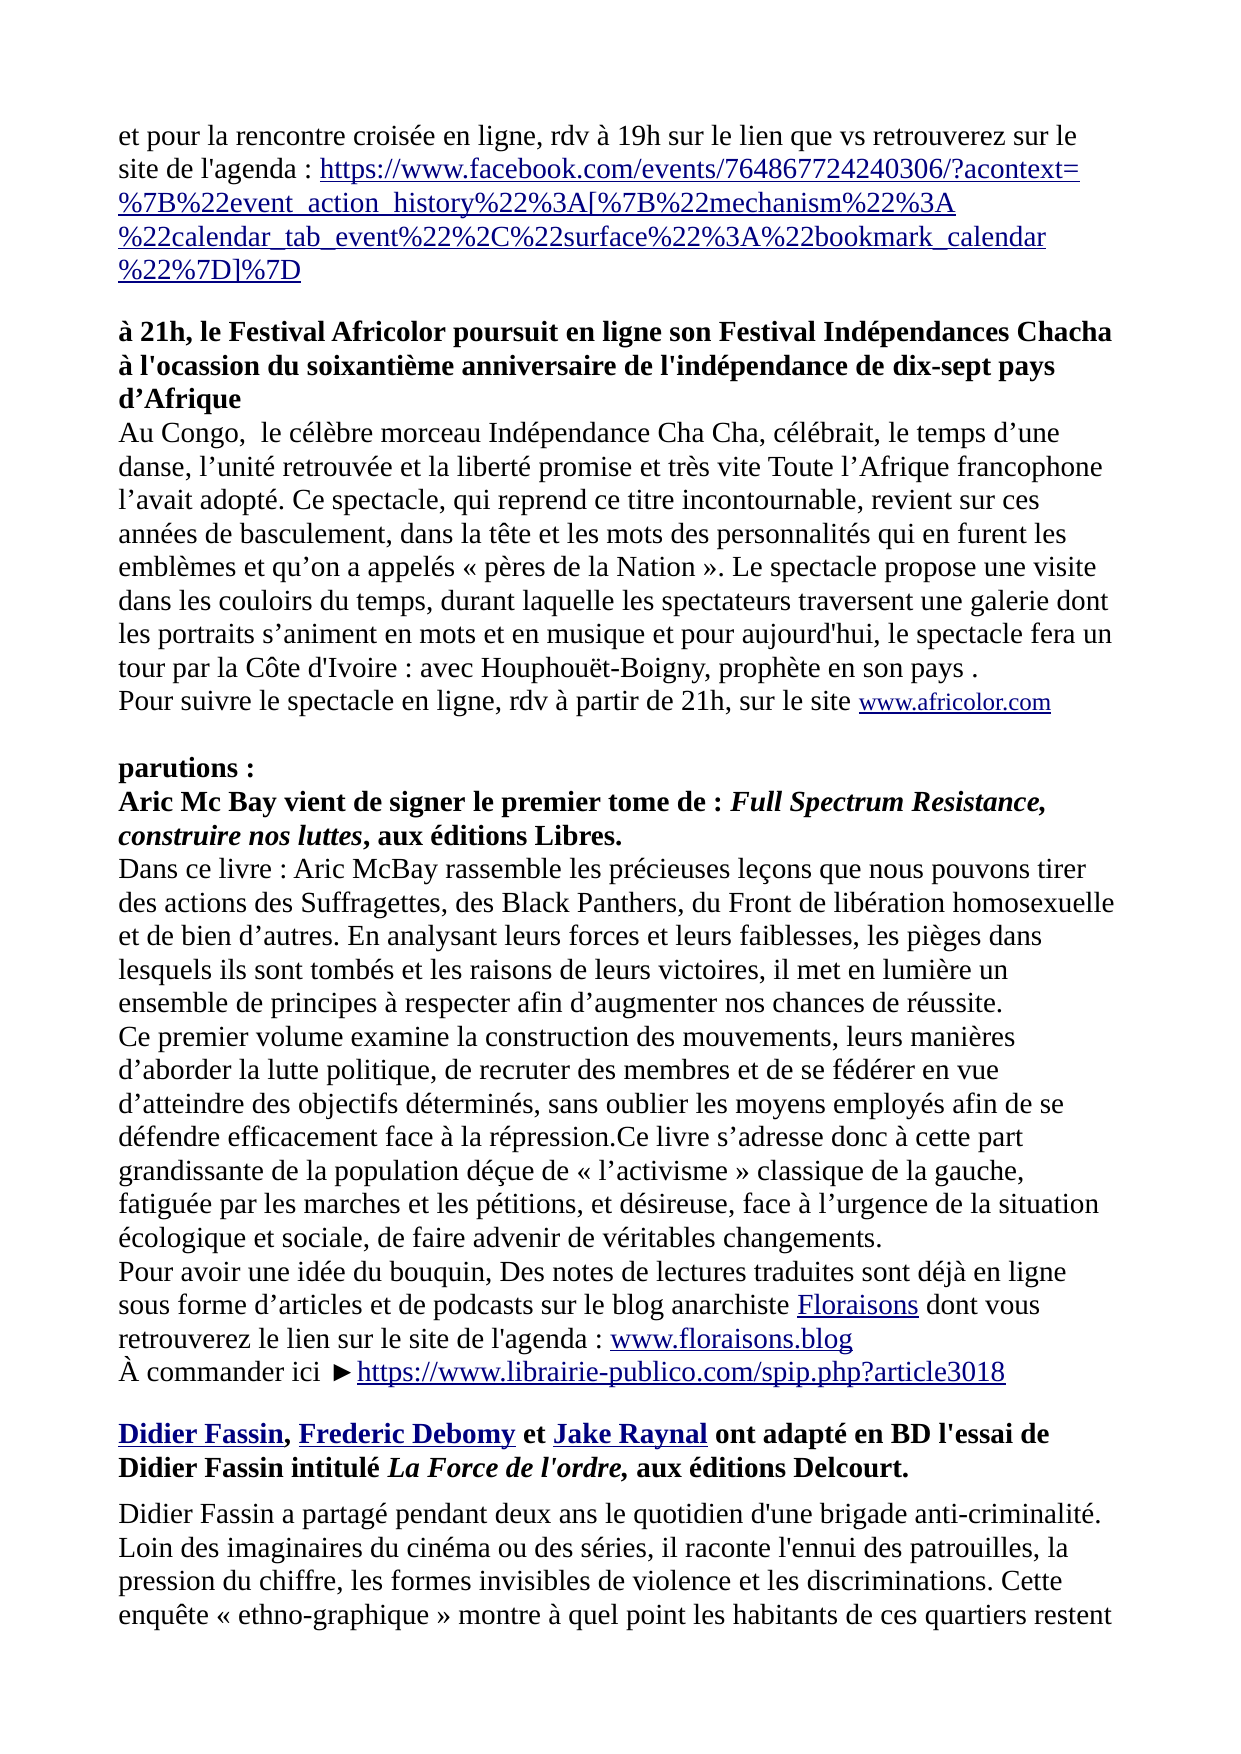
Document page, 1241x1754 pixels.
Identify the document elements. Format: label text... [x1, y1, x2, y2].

text Pour avoir une idée du bouquin, Des notes de lectures traduites sont déjà en ligne sous forme d’articles et de podcasts sur le blog anarchiste Floraisons dont vous retrouverez le lien sur le site de l'agenda : www.floraisons.blog [118, 1254, 1122, 1354]
text à 21h, le Festival Africolor poursuit en ligne son Festival Indépendances Chacha à l'ocassion du soixantième anniversaire de l'indépendance de dix-sept pays d’Afrique [118, 314, 1122, 415]
text Dans ce livre : Aric McBay rassemble les précieuses leçons que nous pouvons tirer des actions des Suffragettes, des Black Panthers, du Front de libération homosexuelle et de bien d’autres. En analysant leurs forces et leurs faiblesses, les pièges dans lesquels ils sont tombés et les raisons de leurs victoires, il met en lumière un ensemble de principes à respecter afin d’augmenter nos chances de réussite. [118, 851, 1122, 1019]
text À commander ici ►https://www.librairie-publico.com/spip.php?article3018 [118, 1354, 1122, 1388]
text Au Congo, le célèbre morceau Indépendance Cha Cha, célébrait, le temps d’une danse, l’unité retrouvée et la liberté promise et très vite Toute l’Afrique francophone l’avait adopté. Ce spectacle, qui reprend ce titre incontournable, revient sur ces années de basculement, dans la tête et les mots des personnalités qui en furent les emblèmes et qu’on a appelés « pères de la Nation ». Le spectacle propose une visite dans les couloirs du temps, durant laquelle les spectateurs traversent une galerie dont les portraits s’animent en mots et en musique et pour aujourd'hui, le spectacle fera un tour par la Côte d'Ivoire : avec Houphouët-Boigny, prophète en son pays . [118, 415, 1122, 683]
text Pour suivre le spectacle en ligne, rdv à partir de 21h, sur le site www.africolor.com [118, 683, 1122, 717]
text Ce premier volume examine la construction des mouvements, leurs manières d’aborder la lutte politique, de recruter des membres et de se fédérer en vue d’atteindre des objectifs déterminés, sans oublier les moyens employés afin de se défendre efficacement face à la répression.Ce livre s’adresse donc à cette part grandissante de la population déçue de « l’activisme » classique de la gauche, fatiguée par les marches et les pétitions, et désireuse, face à l’urgence de la situation écologique et sociale, de faire advenir de véritables changements. [118, 1019, 1122, 1254]
text Didier Fassin, Frederic Debomy et Jake Raynal ont adapté en BD l'essai de Didier Fassin intitulé La Force de l'ordre, aux éditions Delcourt. [118, 1417, 1122, 1484]
text Aric Mc Bay vient de signer le premier tome de : Full Spectrum Resistance, construire nos luttes, aux éditions Libres. [118, 784, 1122, 851]
text Didier Fassin a partagé pendant deux ans le quotidien d'une brigade anti-criminalité. Loin des imaginaires du cinéma ou des séries, il raconte l'ennui des patrouilles, la pression du chiffre, les formes invisibles de violence et les discriminations. Cette enquête « ethno-graphique » montre à quel point les habitants de ces quartiers restent [118, 1496, 1122, 1630]
text et pour la rencontre croisée en ligne, rdv à 19h sur le lien que vs retrouverez sur le site de l'agenda : https://www.facebook.com/events/764867724240306/?acontext=%7B%22event_action_history%22%3A[%7B%22mechanism%22%3A%22calendar_tab_event%22%2C%22surface%22%3A%22bookmark_calendar%22%7D]%7D [118, 118, 1122, 286]
text parutions : [118, 751, 1122, 784]
